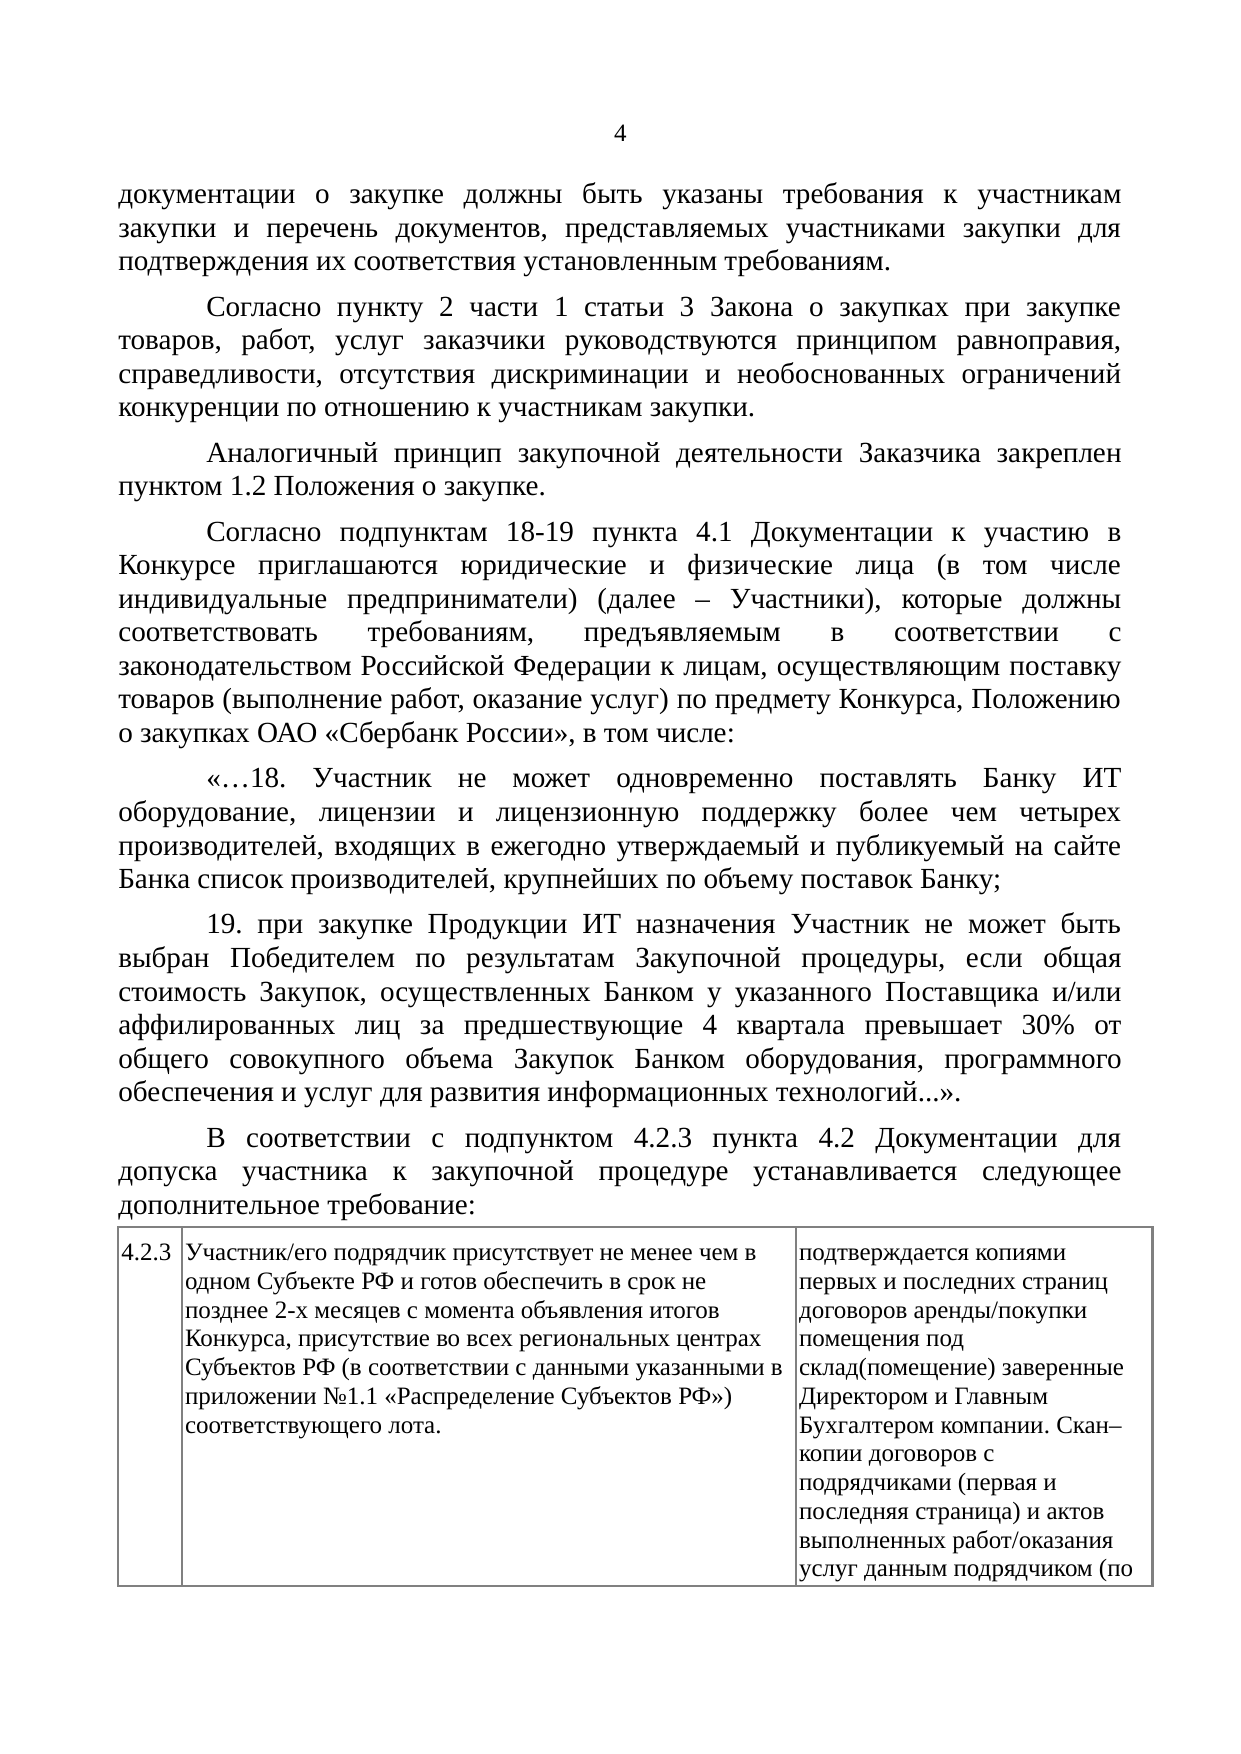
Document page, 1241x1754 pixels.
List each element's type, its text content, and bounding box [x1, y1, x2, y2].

text В соответствии с подпунктом 4.2.3 пункта 4.2 Документации для допуска участника к закупочной процедуре устанавливается следующее дополнительное требование: [118, 1120, 1122, 1220]
table_header подтверждается копиями первых и последних страниц договоров аренды/покупки помещения под склад(помещение) заверенные Директором и Главным Бухгалтером компании. Скан–копии договоров с подрядчиками (первая и последняя страница) и актов выполненных работ/оказания услуг данным подрядчиком (по [797, 1228, 1151, 1585]
table_header Участник/его подрядчик присутствует не менее чем в одном Субъекте РФ и готов обеспечить в срок не позднее 2-х месяцев с момента объявления итогов Конкурса, присутствие во всех региональных центрах Субъектов РФ (в соответствии с данными указанными в приложении №1.1 «Распределение Субъектов РФ») соответствующего лота. [183, 1228, 795, 1585]
text 19. при закупке Продукции ИТ назначения Участник не может быть выбран Победителем по результатам Закупочной процедуры, если общая стоимость Закупок, осуществленных Банком у указанного Поставщика и/или аффилированных лиц за предшествующие 4 квартала превышает 30% от общего совокупного объема Закупок Банком оборудования, программного обеспечения и услуг для развития информационных технологий...». [118, 907, 1122, 1108]
text Аналогичный принцип закупочной деятельности Заказчика закреплен пунктом 1.2 Положения о закупке. [118, 435, 1122, 502]
text Согласно пункту 2 части 1 статьи 3 Закона о закупках при закупке товаров, работ, услуг заказчики руководствуются принципом равноправия, справедливости, отсутствия дискриминации и необоснованных ограничений конкуренции по отношению к участникам закупки. [118, 289, 1122, 423]
text документации о закупке должны быть указаны требования к участникам закупки и перечень документов, представляемых участниками закупки для подтверждения их соответствия установленным требованиям. [118, 176, 1122, 277]
text «…18. Участник не может одновременно поставлять Банку ИТ оборудование, лицензии и лицензионную поддержку более чем четырех производителей, входящих в ежегодно утверждаемый и публикуемый на сайте Банка список производителей, крупнейших по объему поставок Банку; [118, 761, 1122, 895]
table_header 4.2.3 [119, 1228, 181, 1585]
text Согласно подпунктам 18-19 пункта 4.1 Документации к участию в Конкурсе приглашаются юридические и физические лица (в том числе индивидуальные предприниматели) (далее – Участники), которые должны соответствовать требованиям, предъявляемым в соответствии с законодательством Российской Федерации к лицам, осуществляющим поставку товаров (выполнение работ, оказание услуг) по предмету Конкурса, Положению о закупках ОАО «Сбербанк России», в том числе: [118, 514, 1122, 749]
